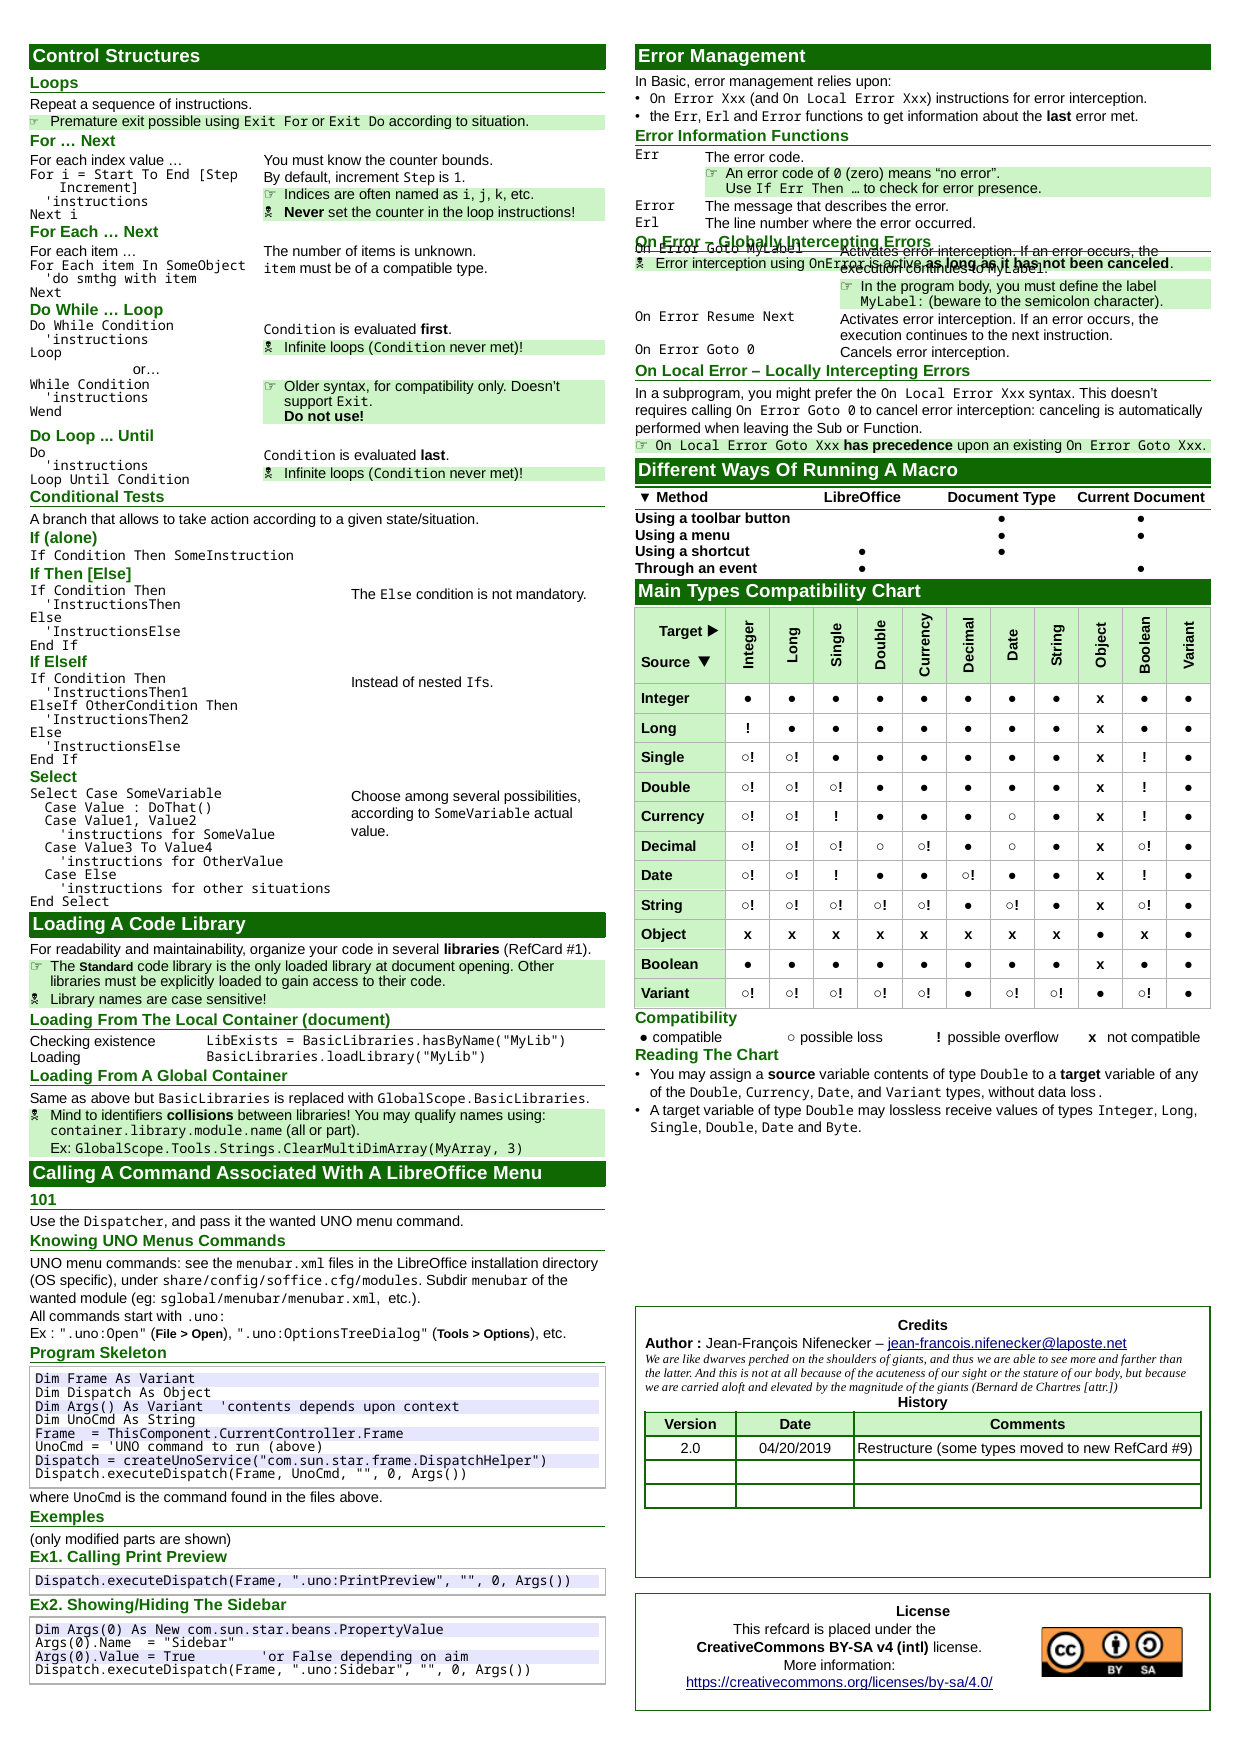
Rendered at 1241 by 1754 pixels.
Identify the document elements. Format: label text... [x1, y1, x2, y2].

table_header LibreOffice [793, 488, 932, 509]
table_cell [855, 1485, 1200, 1507]
table_cell ● [814, 684, 857, 713]
table_cell Date [635, 861, 725, 889]
table_cell ● [1167, 802, 1210, 831]
table_cell ● [858, 773, 902, 801]
table_cell ○ [991, 832, 1034, 860]
table_cell ● [991, 773, 1034, 801]
table_cell ● [1079, 979, 1122, 1007]
table_header This refcard is placed under the CreativeCommons BY-SA v4 (intl) license. More information: https://creativecommons.org/licenses/by-sa/4.0/ [645, 1620, 1034, 1691]
table_cell ○! [770, 743, 813, 772]
text In a subprogram, you might prefer the On Local Error Xxx syntax. This doesn’t requires calling On Error Goto 0 to cancel error interception: canceling is automatically performed when leaving the Sub or Function. [635, 384, 1211, 437]
table_cell ● [903, 950, 946, 978]
text ☞ The Standard code library is the only loaded library at document opening. Other libraries must be explicitly loaded to gain access to their code. [29, 960, 605, 989]
text A branch that allows to take action according to a given state/situation. [29, 510, 605, 528]
table_header If Condition Then SomeInstruction [30, 548, 319, 565]
table_cell ● [858, 861, 902, 889]
table_cell String [635, 891, 725, 919]
table_header Choose among several possibilities, according to SomeVariable actual value. [351, 788, 605, 909]
table_cell ○! [903, 832, 946, 860]
table_cell ○! [726, 743, 769, 772]
table_header The error code. ☞ An error code of 0 (zero) means “no error”. Use If Err Then … to check for error presence. [705, 149, 1211, 167]
table_cell ○! [858, 979, 902, 1007]
text Ex: GlobalScope.Tools.Strings.ClearMultiDimArray(MyArray, 3) [29, 1142, 605, 1157]
table_cell ● [858, 802, 902, 831]
subtitle Loading A Code Library [31, 914, 605, 937]
table_cell ● [1167, 714, 1210, 742]
table_header Current Document [1071, 488, 1211, 509]
table_header Comments [855, 1413, 1200, 1435]
table_cell ● [991, 714, 1034, 742]
table_header LibExists = BasicLibraries.hasByName("MyLib") [206, 1033, 605, 1049]
table_header The number of items is unknown. item must be of a compatible type. [263, 243, 605, 300]
table_cell ● [1035, 861, 1078, 889]
table_cell ● [858, 743, 902, 772]
table_cell ● [858, 684, 902, 713]
table_header Target ▶ Source ▼ [635, 608, 725, 683]
table_header Single [814, 608, 857, 683]
table_cell ● [991, 861, 1034, 889]
table_cell Activates error interception. If an error occurs, the execution continues to the next instruction. [840, 311, 1211, 344]
table_cell ○! [726, 832, 769, 860]
table_cell ○! [770, 979, 813, 1007]
table_cell Restructure (some types moved to new RefCard #9) [855, 1437, 1200, 1459]
table_cell x [903, 920, 946, 948]
table_cell ! [1123, 861, 1166, 889]
table_cell ○! [726, 979, 769, 1007]
table_cell ● [814, 743, 857, 772]
text For readability and maintainability, organize your code in several libraries (RefCard #1). [29, 940, 605, 958]
subtitle Select [29, 769, 605, 786]
table_cell ! [814, 802, 857, 831]
table_cell ○! [726, 891, 769, 919]
table_cell ● [1035, 950, 1078, 978]
table_header x [1077, 1029, 1107, 1045]
table_header Version [646, 1413, 735, 1435]
text ☞ Premature exit possible using Exit For or Exit Do according to situation. [29, 115, 605, 130]
table_header ● [635, 1029, 652, 1045]
table_header [319, 548, 605, 565]
subtitle Do Loop ... Until [29, 428, 605, 444]
text Use the Dispatcher, and pass it the wanted UNO menu command. [29, 1213, 605, 1230]
table_cell ● [947, 684, 990, 713]
table_cell ● [1071, 526, 1211, 543]
table_cell ○! [903, 891, 946, 919]
table_cell ● [726, 950, 769, 978]
table_header Integer [726, 608, 769, 683]
table_header possible loss [800, 1029, 930, 1045]
title Credits [645, 1316, 1201, 1334]
table_cell ● [1167, 950, 1210, 978]
table_header Condition is evaluated last.  Infinite loops (Condition never met)! [263, 446, 605, 467]
table_cell ○! [770, 861, 813, 889]
table_cell ● [1123, 950, 1166, 978]
table_cell ! [814, 861, 857, 889]
table_cell x [858, 920, 902, 948]
table_cell [646, 1461, 735, 1483]
table_cell ● [947, 979, 990, 1007]
table_cell On Error Goto 0 [635, 344, 840, 360]
subtitle Knowing UNO Menus Commands [29, 1232, 605, 1251]
subtitle If (alone) [29, 530, 605, 546]
table_header [1034, 1620, 1187, 1691]
table_cell ● [903, 861, 946, 889]
table_header Dim Frame As Variant Dim Dispatch As Object Dim Args() As Variant 'contents depends upon context Dim UnoCmd As String Frame = ThisComponent.CurrentController.Frame UnoCmd = 'UNO command to run (above) Dispatch = createUnoService("com.sun.star.frame.DispatchHelper") Dispatch.executeDispatch(Frame, UnoCmd, "", 0, Args()) [30, 1367, 605, 1487]
list On Error Xxx (and On Local Error Xxx) instructions for error interception. [635, 90, 1211, 107]
text Author : Jean-François Nifenecker – jean-francois.nifenecker@laposte.net [645, 1334, 1201, 1352]
table_cell ● [947, 802, 990, 831]
table_cell While Condition 'instructions Wend [30, 378, 263, 426]
table_cell ○! [858, 891, 902, 919]
list You may assign a source variable contents of type Double to a target variable of any of the Double, Currency, Date, and Variant types, without data loss. [635, 1065, 1211, 1101]
table_cell 2.0 [646, 1437, 735, 1459]
table_cell Cancels error interception. [840, 344, 1211, 360]
table_cell [1071, 543, 1211, 559]
title History [645, 1394, 1201, 1411]
table_cell ○! [814, 832, 857, 860]
table_cell ● [903, 743, 946, 772]
subtitle Ex2. Showing/Hiding The Sidebar [29, 1598, 605, 1614]
table_cell ● [1035, 832, 1078, 860]
subtitle If ElseIf [29, 654, 605, 671]
table_cell ○ [858, 832, 902, 860]
table_cell ● [1167, 743, 1210, 772]
table_cell ● [947, 773, 990, 801]
table_cell ● [1035, 802, 1078, 831]
table_header Select Case SomeVariable Case Value : DoThat() Case Value1, Value2 'instructions for SomeValue Case Value3 To Value4 'instructions for OtherValue Case Else 'instructions for other situations End Select [30, 788, 351, 909]
table_cell Loading [30, 1049, 206, 1066]
table_cell x [991, 920, 1034, 948]
subtitle Program Skeleton [29, 1344, 605, 1363]
table_header Err [635, 149, 705, 198]
table_cell ○! [991, 891, 1034, 919]
table_cell ○! [947, 861, 990, 889]
table_cell 04/20/2019 [737, 1437, 853, 1459]
table_cell ● [903, 773, 946, 801]
table_cell ● [903, 684, 946, 713]
table_cell [737, 1485, 853, 1507]
table_header For each item … For Each item In SomeObject 'do smthg with item Next [30, 243, 263, 300]
table_header Document Type [932, 488, 1071, 509]
subtitle Loops [29, 74, 605, 93]
table_cell Double [635, 773, 725, 801]
table_cell ● [991, 950, 1034, 978]
subtitle Error Management [636, 45, 1210, 69]
table_cell ● [903, 802, 946, 831]
list A target variable of type Double may lossless receive values of types Integer, Long, Single, Double, Date and Byte. [635, 1101, 1211, 1136]
subtitle For … Next [29, 133, 605, 150]
table_cell Long [635, 714, 725, 742]
table_cell ● [1035, 714, 1078, 742]
table_header Object [1079, 608, 1122, 683]
text UNO menu commands: see the menubar.xml files in the LibreOffice installation directory (OS specific), under share/config/soffice.cfg/modules. Subdir menubar of the wanted module (eg: sglobal/menubar/menubar.xml, etc.). [29, 1254, 605, 1307]
table_cell ● [1123, 714, 1166, 742]
table_cell ● [858, 950, 902, 978]
text All commands start with .uno: [29, 1307, 605, 1325]
table_cell The message that describes the error. [705, 198, 1211, 215]
table_cell [263, 361, 605, 378]
table_header Boolean [1123, 608, 1166, 683]
table_cell ● [1035, 743, 1078, 772]
table_cell ! [1123, 773, 1166, 801]
table_cell x [1079, 832, 1122, 860]
table_header Date [991, 608, 1034, 683]
table_cell ○! [1123, 979, 1166, 1007]
table_cell ● [770, 950, 813, 978]
text  Library names are case sensitive! [29, 993, 605, 1008]
table_header possible overflow [948, 1029, 1077, 1045]
subtitle 101 [29, 1191, 605, 1210]
table_header If Condition Then 'InstructionsThen1 ElseIf OtherCondition Then 'InstructionsThen2 Else 'InstructionsElse End If [30, 673, 351, 767]
table_cell [932, 560, 1071, 576]
table_cell ! [1123, 743, 1166, 772]
table_cell ! [1123, 802, 1166, 831]
subtitle Different Ways Of Running A Macro [636, 459, 1210, 483]
table_header not compatible [1107, 1029, 1211, 1045]
table_cell x [814, 920, 857, 948]
text Same as above but BasicLibraries is replaced with GlobalScope.BasicLibraries. [29, 1089, 605, 1107]
subtitle Do While … Loop [29, 302, 605, 318]
table_header ○ [782, 1029, 800, 1045]
subtitle Compatibility [635, 1010, 1211, 1027]
table_header For each index value … For i = Start To End [Step Increment] 'instructions Next i [30, 152, 263, 223]
table_cell ● [1035, 773, 1078, 801]
table_cell ● [1167, 684, 1210, 713]
table_cell ● [1071, 560, 1211, 576]
table_header Activates error interception. If an error occurs, the execution continues to MyLabel. ☞ In the program body, you must define the label MyLabel: (beware to the semicolon character). [840, 252, 1211, 279]
picture [1041, 1627, 1183, 1677]
subtitle On Error – Globally Intercepting Errors [635, 233, 1211, 243]
table_cell x [1035, 920, 1078, 948]
subtitle Main types compatibility chart [636, 580, 1210, 604]
table_header Dim Args(0) As New com.sun.star.beans.PropertyValue Args(0).Name = "Sidebar" Args(0).Value = True 'or False depending on aim Dispatch.executeDispatch(Frame, ".uno:Sidebar", "", 0, Args()) [30, 1618, 605, 1683]
title License [645, 1603, 1201, 1620]
table_cell ○! [1123, 891, 1166, 919]
table_cell ○! [814, 979, 857, 1007]
table_header Date [737, 1413, 853, 1435]
table_cell [737, 1461, 853, 1483]
table_cell x [726, 920, 769, 948]
table_cell ● [991, 743, 1034, 772]
table_cell x [1079, 802, 1122, 831]
table_header Instead of nested Ifs. [351, 673, 605, 767]
table_cell ● [1167, 861, 1210, 889]
table_cell ● [932, 526, 1071, 543]
subtitle Error Information Functions [635, 127, 1211, 145]
table_cell or… [30, 361, 263, 378]
table_header You must know the counter bounds. By default, increment Step is 1. ☞ Indices are often named as i, j, k, etc.  Never set the counter in the loop instructions! [263, 152, 605, 188]
table_cell x [947, 920, 990, 948]
table_cell ● [814, 950, 857, 978]
table_cell ● [814, 714, 857, 742]
table_header String [1035, 608, 1078, 683]
table_cell x [1079, 861, 1122, 889]
table_cell Currency [635, 802, 725, 831]
table_cell ● [858, 714, 902, 742]
table_header ! [930, 1029, 947, 1045]
text ☞ On Local Error Goto Xxx has precedence upon an existing On Error Goto Xxx. [635, 439, 1211, 453]
text where UnoCmd is the command found in the files above. [29, 1489, 605, 1506]
table_header Do 'instructions Loop Until Condition [30, 446, 263, 487]
subtitle Control Structures [31, 45, 605, 69]
subtitle Loading From The Local Container (document) [29, 1011, 605, 1030]
table_cell ● [1167, 832, 1210, 860]
text Ex : ".uno:Open" (File > Open), ".uno:OptionsTreeDialog" (Tools > Options), etc. [29, 1325, 605, 1342]
table_cell x [1079, 684, 1122, 713]
table_cell [646, 1485, 735, 1507]
table_header Checking existence [30, 1033, 206, 1049]
table_header Dispatch.executeDispatch(Frame, ".uno:PrintPreview", "", 0, Args()) [30, 1569, 605, 1594]
table_header The Else condition is not mandatory. [351, 585, 605, 653]
text (only modified parts are shown) [29, 1530, 605, 1548]
table_cell ○! [1123, 832, 1166, 860]
table_header Currency [903, 608, 946, 683]
table_cell [793, 510, 932, 526]
text  Mind to identifiers collisions between libraries! You may qualify names using: container.library.module.name (all or part). [29, 1109, 605, 1138]
table_cell ● [1035, 891, 1078, 919]
table_cell ● [793, 560, 932, 576]
text We are like dwarves perched on the shoulders of giants, and thus we are able to see more and farther than the latter. And this is not at all because of the acuteness of our sight or the stature of our body, but because we are carried aloft and elevated by the magnitude of the giants (Bernard de Chartres [attr.]) [645, 1352, 1201, 1394]
table_cell Using a menu [635, 526, 792, 543]
table_cell ● [932, 543, 1071, 559]
table_cell Using a shortcut [635, 543, 792, 559]
table_cell [855, 1461, 1200, 1483]
table_header Variant [1167, 608, 1210, 683]
table_cell x [1079, 714, 1122, 742]
table_cell ● [1167, 979, 1210, 1007]
subtitle For Each … Next [29, 224, 605, 241]
table_cell ● [726, 684, 769, 713]
table_cell ● [947, 832, 990, 860]
text In Basic, error management relies upon: [635, 72, 1211, 90]
table_header compatible [653, 1029, 782, 1045]
subtitle Loading From A Global Container [29, 1068, 605, 1086]
table_cell ● [1167, 920, 1210, 948]
table_cell Object [635, 920, 725, 948]
table_cell x [1079, 743, 1122, 772]
table_cell ● [770, 714, 813, 742]
table_cell [793, 526, 932, 543]
table_cell ● [770, 684, 813, 713]
table_cell ● [1123, 684, 1166, 713]
table_cell Through an event [635, 560, 792, 576]
table_header Condition is evaluated first.  Infinite loops (Condition never met)! [263, 320, 605, 340]
table_cell Integer [635, 684, 725, 713]
subtitle Conditional Tests [29, 489, 605, 507]
table_cell ○! [903, 979, 946, 1007]
table_cell ● [1167, 891, 1210, 919]
table_cell ● [947, 743, 990, 772]
table_cell ○! [770, 802, 813, 831]
table_cell BasicLibraries.loadLibrary("MyLib") [206, 1049, 605, 1066]
table_cell ○! [726, 861, 769, 889]
table_cell ○! [991, 979, 1034, 1007]
subtitle Exemples [29, 1508, 605, 1527]
table_cell x [1079, 891, 1122, 919]
table_cell On Error Resume Next [635, 311, 840, 344]
table_header Condition is evaluated first.  Infinite loops (Condition never met)! [263, 355, 605, 361]
table_header Decimal [947, 608, 990, 683]
table_cell Variant [635, 979, 725, 1007]
table_cell ● [947, 950, 990, 978]
table_cell ● [947, 714, 990, 742]
table_cell Boolean [635, 950, 725, 978]
table_cell x [1079, 950, 1122, 978]
table_cell ● [793, 543, 932, 559]
table_cell Using a toolbar button [635, 510, 792, 526]
table_cell ○! [1035, 979, 1078, 1007]
table_cell ○! [814, 891, 857, 919]
subtitle Calling A Command Associated With A LibreOffice Menu [31, 1162, 605, 1186]
table_cell ● [903, 714, 946, 742]
table_cell ○! [770, 891, 813, 919]
table_header Double [858, 608, 902, 683]
table_header Long [770, 608, 813, 683]
table_cell Single [635, 743, 725, 772]
table_header Do While Condition 'instructions Loop [30, 320, 263, 361]
table_cell The line number where the error occurred. [705, 215, 1211, 231]
table_header On Error Goto MyLabel [635, 252, 840, 311]
subtitle If Then [Else] [29, 567, 605, 583]
table_cell ○! [726, 773, 769, 801]
table_cell ● [991, 684, 1034, 713]
table_cell Error [635, 198, 705, 215]
subtitle On Local Error – Locally Intercepting Errors [635, 362, 1211, 380]
table_header ▼ Method [635, 488, 792, 509]
list the Err, Erl and Error functions to get information about the last error met. [635, 107, 1211, 125]
text Repeat a sequence of instructions. [29, 96, 605, 113]
table_cell Decimal [635, 832, 725, 860]
table_cell ○! [726, 802, 769, 831]
table_cell ● [1167, 773, 1210, 801]
table_header If Condition Then 'InstructionsThen Else 'InstructionsElse End If [30, 585, 351, 653]
table_cell x [1123, 920, 1166, 948]
table_cell ● [1079, 920, 1122, 948]
table_cell ● [1071, 510, 1211, 526]
table_cell ○ [991, 802, 1034, 831]
table_cell x [1079, 773, 1122, 801]
table_cell ○! [770, 773, 813, 801]
table_cell ● [1035, 684, 1078, 713]
table_cell Erl [635, 215, 705, 231]
subtitle Ex1. Calling Print Preview [29, 1549, 605, 1566]
table_cell ○! [814, 773, 857, 801]
table_cell ○! [770, 832, 813, 860]
table_header Condition is evaluated last.  Infinite loops (Condition never met)! [263, 481, 605, 487]
table_cell ● [932, 510, 1071, 526]
table_cell ! [726, 714, 769, 742]
table_cell x [770, 920, 813, 948]
subtitle Reading the chart [635, 1047, 1211, 1063]
table_cell ● [947, 891, 990, 919]
